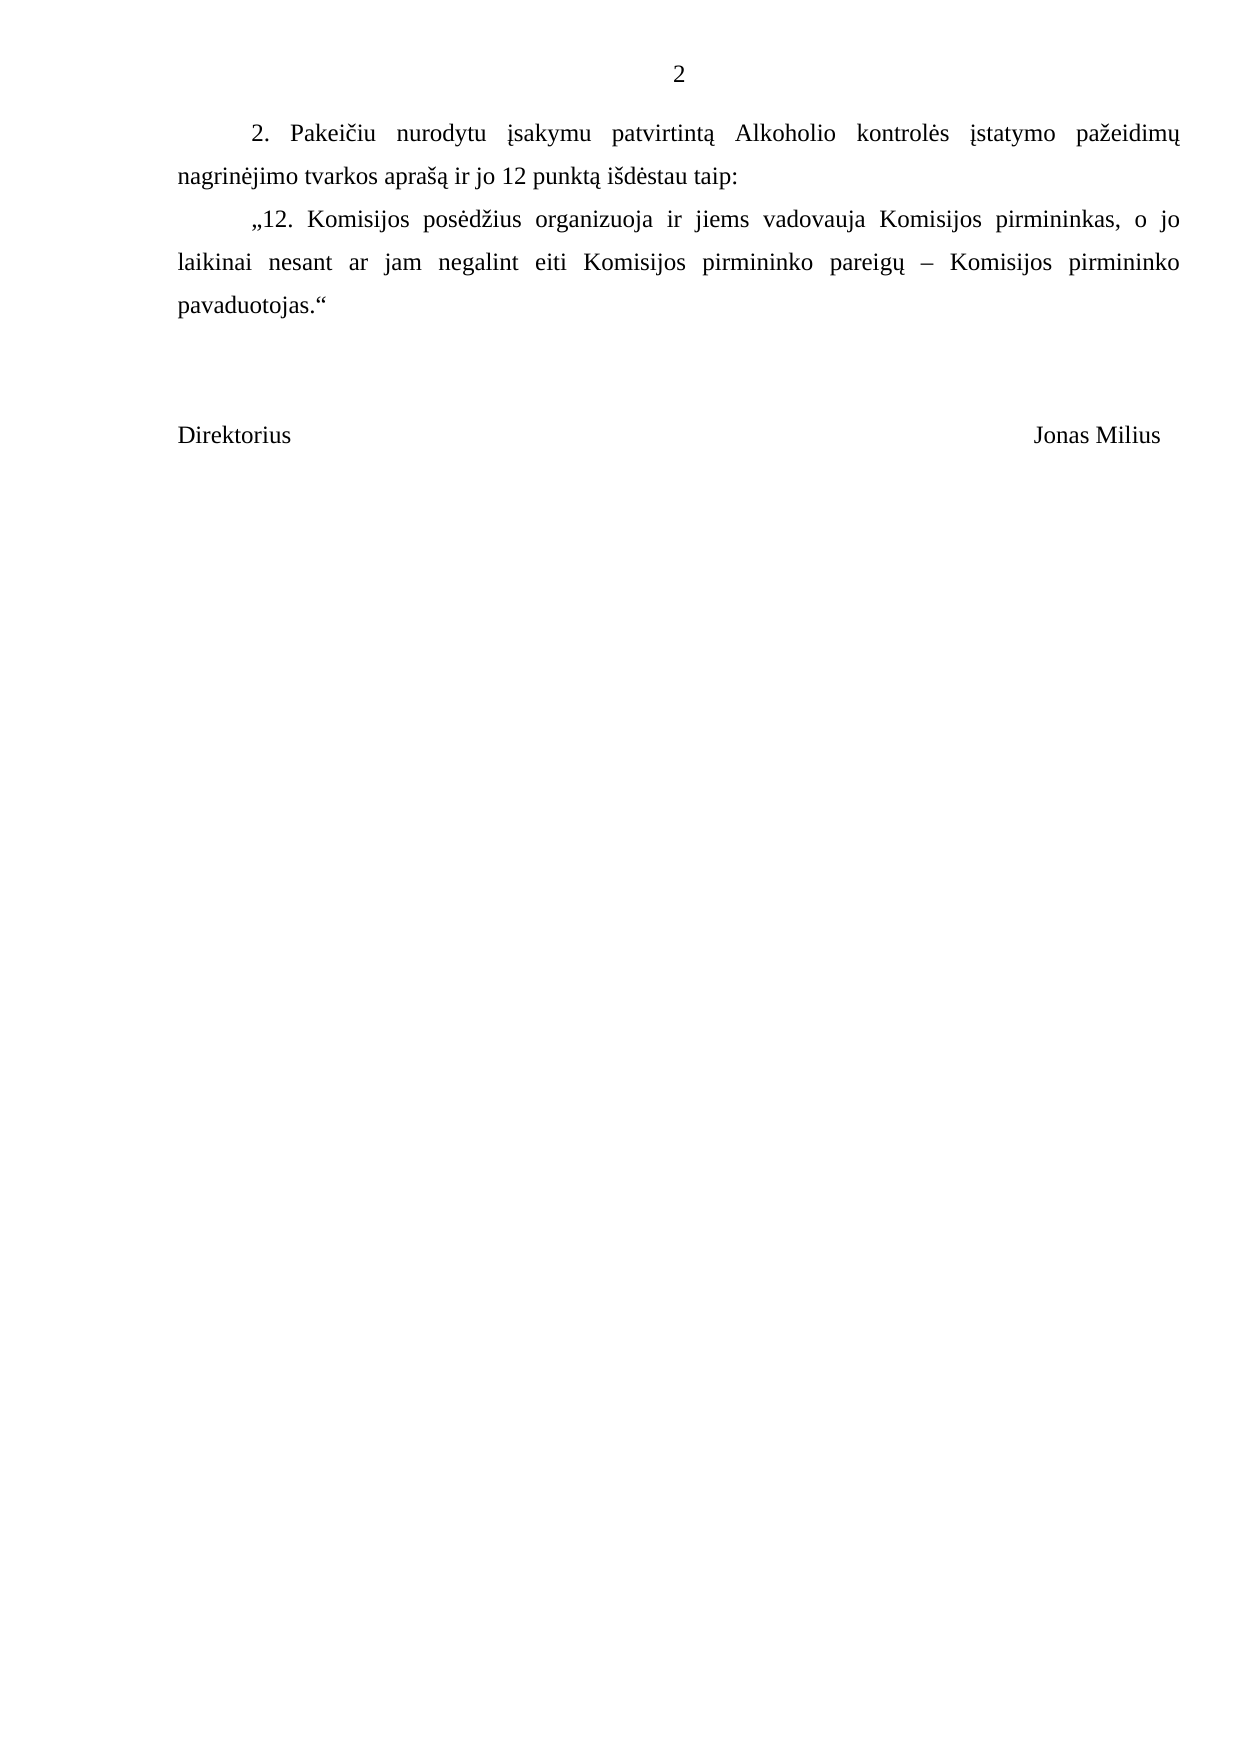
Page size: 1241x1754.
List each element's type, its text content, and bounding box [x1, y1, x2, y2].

text 2. Pakeičiu nurodytu įsakymu patvirtintą Alkoholio kontrolės įstatymo pažeidimų nagrinėjimo tvarkos aprašą ir jo 12 punktą išdėstau taip: [177, 118, 1181, 190]
text „12. Komisijos posėdžius organizuoja ir jiems vadovauja Komisijos pirmininkas, o jo laikinai nesant ar jam negalint eiti Komisijos pirmininko pareigų – Komisijos pirmininko pavaduotojas.“ [177, 204, 1181, 319]
text Direktorius Jonas Milius [177, 420, 1181, 449]
